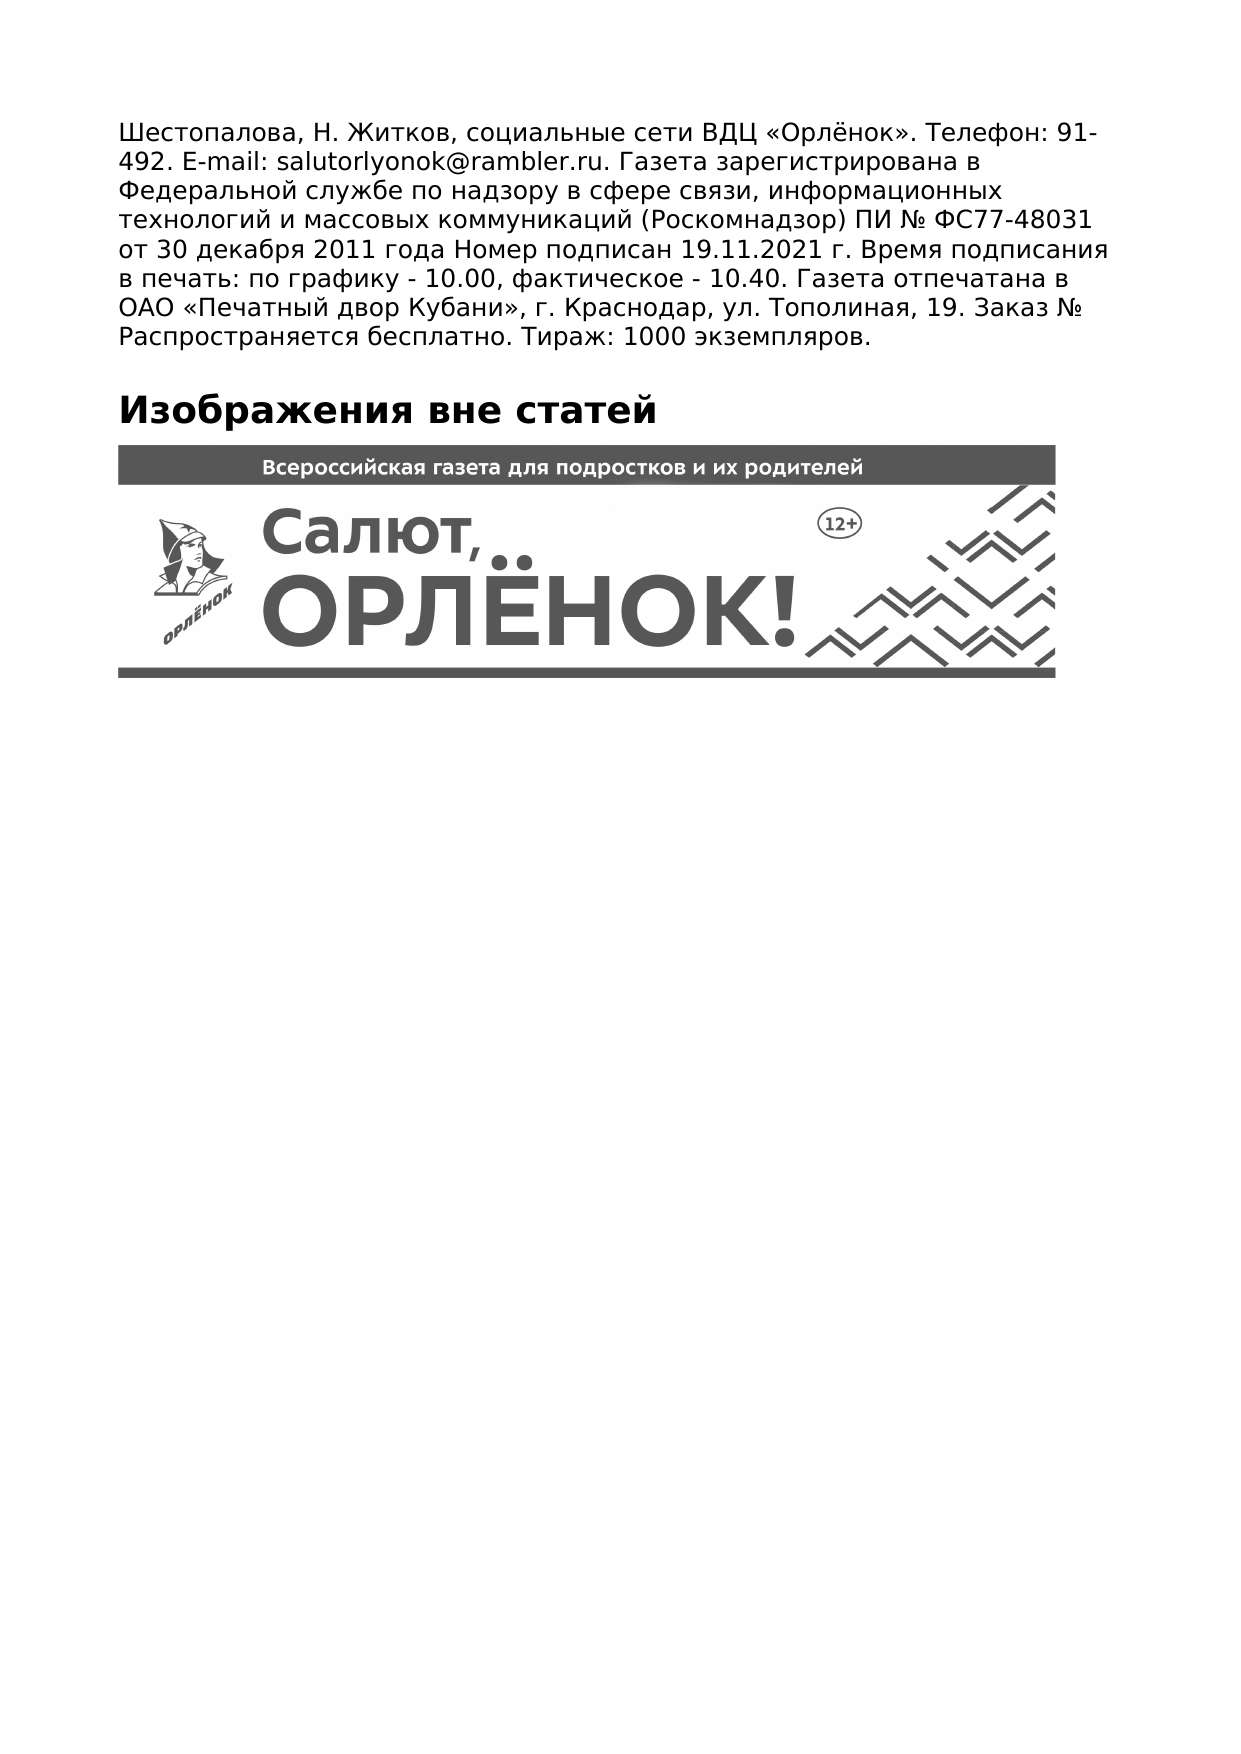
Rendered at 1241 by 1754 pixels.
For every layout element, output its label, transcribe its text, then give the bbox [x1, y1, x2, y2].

subtitle Изображения вне статей [118, 389, 1122, 433]
picture [118, 445, 1056, 678]
text Шестопалова, Н. Житков, социальные сети ВДЦ «Орлёнок». Телефон: 91-492. E-mail: salutorlyonok@rambler.ru. Газета зарегистрирована в Федеральной службе по надзору в сфере связи, информационных технологий и массовых коммуникаций (Роскомнадзор) ПИ № ФС77-48031 от 30 декабря 2011 года Номер подписан 19.11.2021 г. Время подписания в печать: по графику - 10.00, фактическое - 10.40. Газета отпечатана в ОАО «Печатный двор Кубани», г. Краснодар, ул. Тополиная, 19. Заказ № Распространяется бесплатно. Тираж: 1000 экземпляров. [118, 118, 1122, 351]
